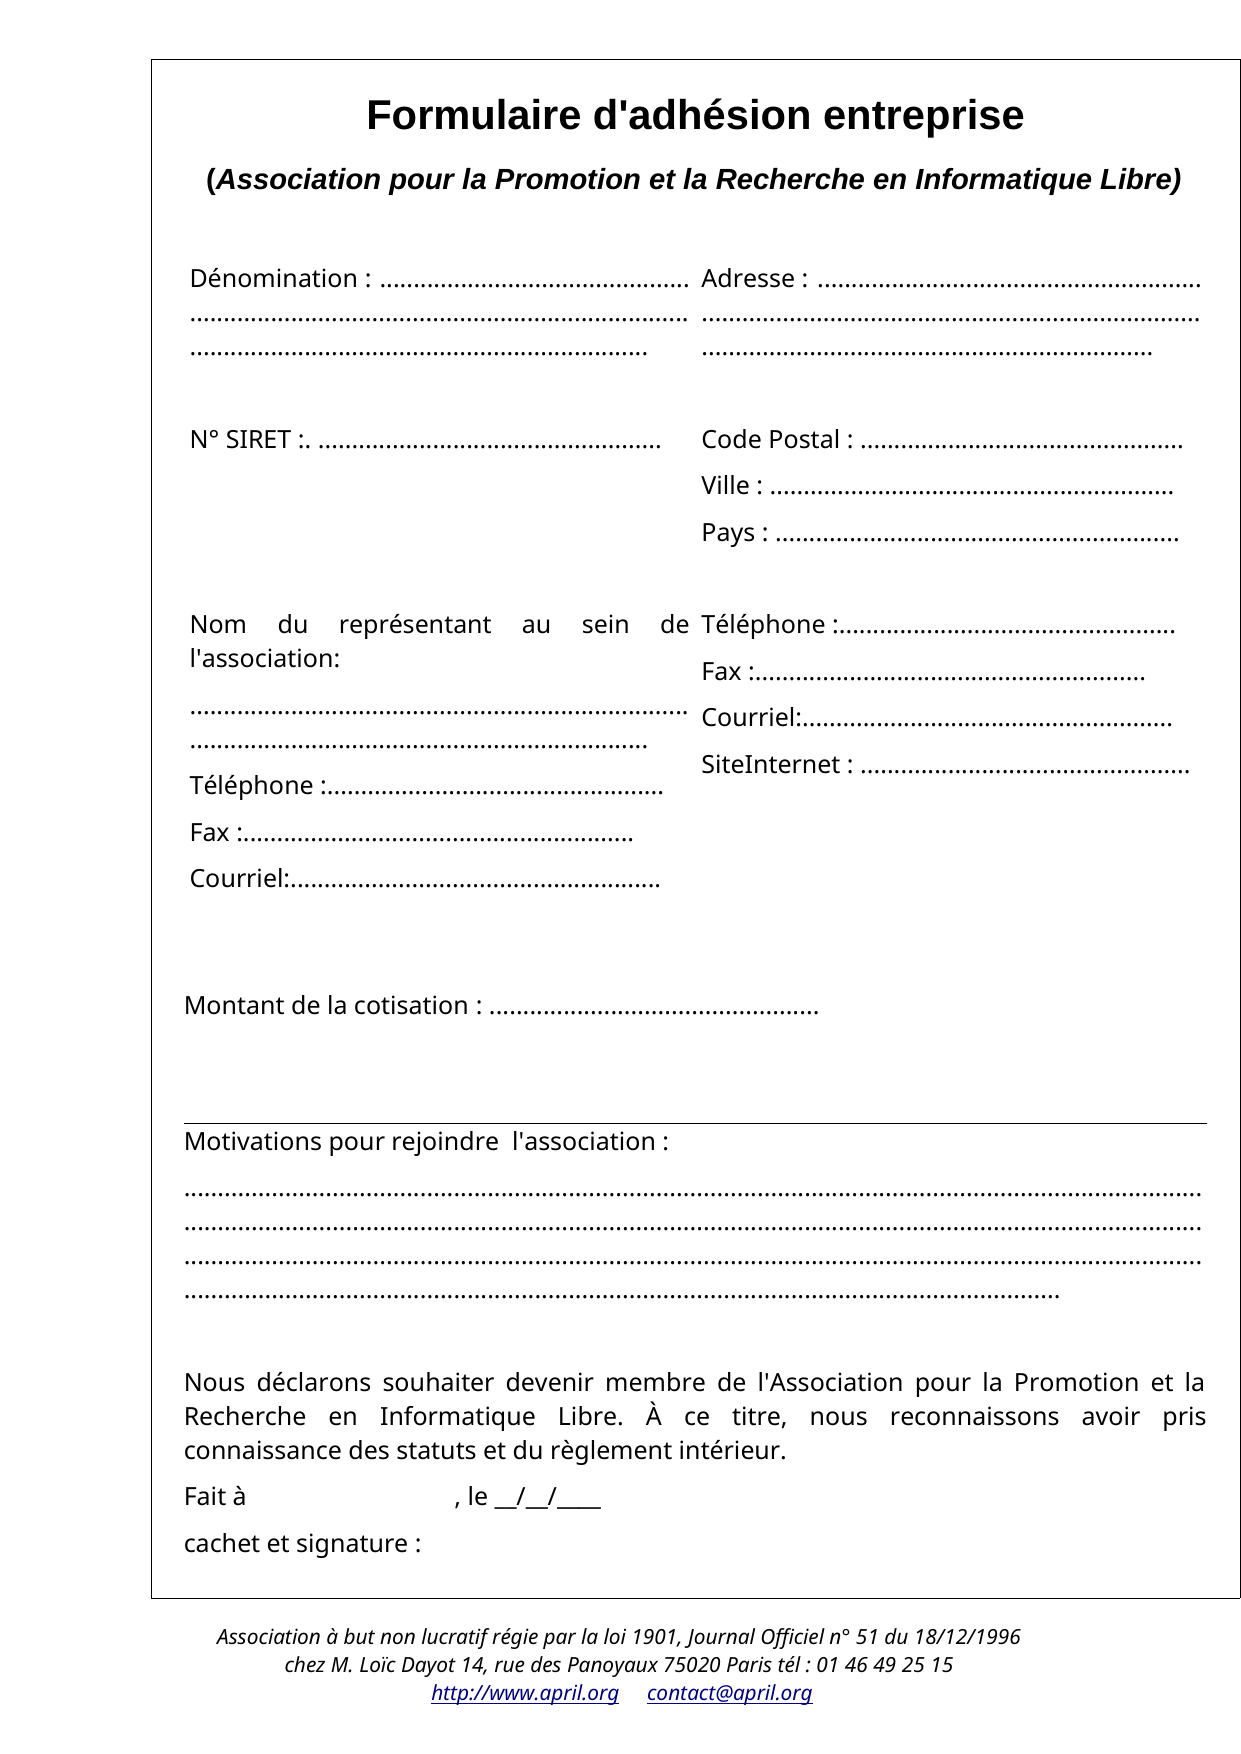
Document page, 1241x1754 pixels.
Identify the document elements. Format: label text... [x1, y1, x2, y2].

text Formulaire d'adhésion entreprise [183, 92, 1207, 138]
text ....................................................................................................................................................................................................................................................................................................................................................................................................................................................................................................................................................................................................... [183, 1170, 1207, 1306]
text Motivations pour rejoindre l'association : [183, 1123, 1207, 1157]
text Montant de la cotisation : ................................................. [183, 988, 1207, 1022]
table_header Adresse : ...................................................................................................................................................................................................... Code Postal : ................................................ Ville : ............................................................ Pays : ............................................................ Téléphone :.................................................. Fax :.......................................................... Courriel:....................................................... SiteInternet : ................................................. [695, 255, 1207, 901]
subtitle (Association pour la Promotion et la Recherche en Informatique Libre) [183, 163, 1207, 196]
table_header Dénomination : ............................................................................................................................................................................................ N° SIRET :. ................................................... Nom du représentant au sein de l'association: .............................................................................................................................................. Téléphone :.................................................. Fax :.......................................................... Courriel:....................................................... [184, 255, 695, 901]
text cachet et signature : [183, 1525, 1207, 1559]
text Nous déclarons souhaiter devenir membre de l'Association pour la Promotion et la Recherche en Informatique Libre. À ce titre, nous reconnaissons avoir pris connaissance des statuts et du règlement intérieur. [183, 1364, 1207, 1466]
text Fait à , le __/__/____ [183, 1479, 1207, 1513]
